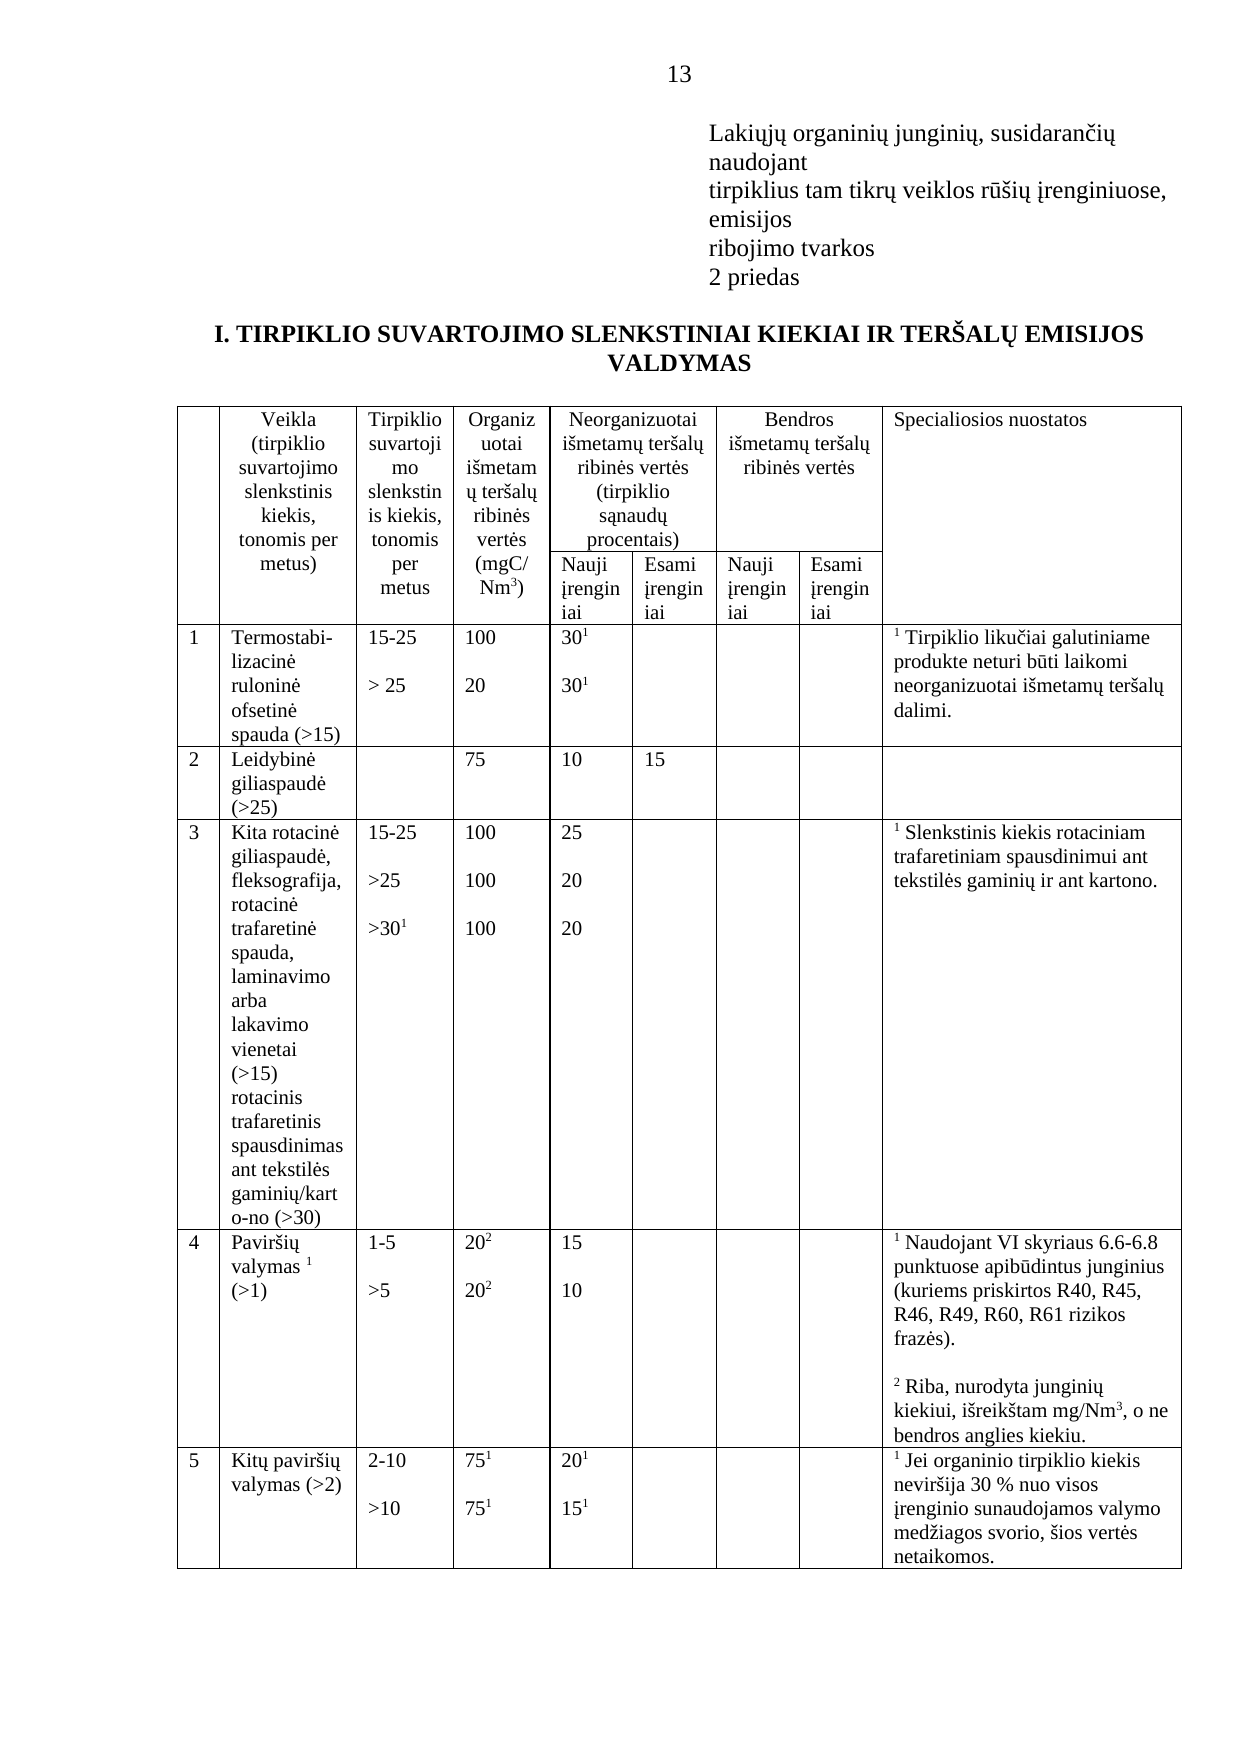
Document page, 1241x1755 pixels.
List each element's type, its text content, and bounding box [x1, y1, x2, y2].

table_cell Paviršių valymas 1 (>1) [220, 1230, 356, 1447]
table_cell 15 10 [551, 1230, 632, 1447]
table_cell [800, 1448, 882, 1568]
table_cell 751 751 [454, 1448, 549, 1568]
table_cell [717, 625, 799, 746]
table_cell 4 [178, 1230, 219, 1447]
table_cell Kita rotacinė giliaspaudė, fleksografija, rotacinė trafaretinė spauda, laminavimo arba lakavimo vienetai (>15) rotacinis trafaretinis spausdinimas ant tekstilės gaminių/karto-no (>30) [220, 820, 356, 1229]
table_cell [717, 747, 799, 819]
table_cell [633, 1448, 716, 1568]
table_cell 10 [551, 747, 632, 819]
table_cell 1 [178, 625, 219, 746]
table_header tirpiklio suvartojimo slenkstinis kiekis, tonomis per metus [357, 407, 453, 624]
table_cell 100 20 [454, 625, 549, 746]
table_cell Kitų paviršių valymas (>2) [220, 1448, 356, 1568]
table_cell 1-5 >5 [357, 1230, 453, 1447]
table_cell 1 Naudojant VI skyriaus 6.6-6.8 punktuose apibūdintus junginius (kuriems priskirtos R40, R45, R46, R49, R60, R61 rizikos frazės). 2 Riba, nurodyta junginių kiekiui, išreikštam mg/Nm3, o ne bendros anglies kiekiu. [883, 1230, 1181, 1447]
table_cell [633, 1230, 716, 1447]
table_cell Esami įrenginiai [633, 552, 716, 624]
text Lakiųjų organinių junginių, susidarančių [177, 118, 1181, 147]
table_cell [633, 820, 716, 1229]
text emisijos [177, 204, 1181, 233]
table_cell 2-10 >10 [357, 1448, 453, 1568]
table_cell 25 20 20 [551, 820, 632, 1229]
table_cell 1 Slenkstinis kiekis rotaciniam trafaretiniam spausdinimui ant tekstilės gaminių ir ant kartono. [883, 820, 1181, 1229]
table_cell [357, 747, 453, 819]
table_cell Nauji įrenginiai [551, 552, 632, 624]
table_header Specialiosios nuostatos [883, 407, 1181, 624]
text 2 priedas [177, 262, 1181, 291]
text tirpiklius tam tikrų veiklos rūšių įrenginiuose, [177, 176, 1181, 204]
table_cell [800, 625, 882, 746]
table_cell [883, 747, 1181, 819]
table_cell [717, 1230, 799, 1447]
table_cell [633, 625, 716, 746]
table_cell [800, 747, 882, 819]
table_header Bendros išmetamų teršalų ribinės vertės [717, 407, 882, 551]
table_cell Leidybinė giliaspaudė (>25) [220, 747, 356, 819]
table_cell 5 [178, 1448, 219, 1568]
text naudojant [177, 147, 1181, 176]
text I. TIRPIKLIO SUVARTOJIMO SLENKSTINIAI KIEKIAI IR TERŠALŲ EMISIJOS VALDYMAS [177, 319, 1181, 377]
table_cell 75 [454, 747, 549, 819]
table_cell 202 202 [454, 1230, 549, 1447]
table_cell [717, 1448, 799, 1568]
text ribojimo tvarkos [177, 233, 1181, 262]
table_cell 15-25 >25 >301 [357, 820, 453, 1229]
table_header Veikla (tirpiklio suvartojimo slenkstinis kiekis, tonomis per metus) [220, 407, 356, 624]
table_cell 1 Jei organinio tirpiklio kiekis neviršija 30 % nuo visos įrenginio sunaudojamos valymo medžiagos svorio, šios vertės netaikomos. [883, 1448, 1181, 1568]
table_header [178, 407, 219, 624]
table_cell 100 100 100 [454, 820, 549, 1229]
table_cell 301 301 [551, 625, 632, 746]
table_cell Esami įrenginiai [800, 552, 882, 624]
table_cell [800, 820, 882, 1229]
table_cell [717, 820, 799, 1229]
table_cell 15-25 > 25 [357, 625, 453, 746]
table_cell 201 151 [551, 1448, 632, 1568]
table_cell [800, 1230, 882, 1447]
table_header Neorganizuotai išmetamų teršalų ribinės vertės (tirpiklio sąnaudų procentais) [551, 407, 716, 551]
table_cell Nauji įrenginiai [717, 552, 799, 624]
table_cell Termostabi- lizacinė ruloninė ofsetinė spauda (>15) [220, 625, 356, 746]
table_cell 1 Tirpiklio likučiai galutiniame produkte neturi būti laikomi neorganizuotai išmetamų teršalų dalimi. [883, 625, 1181, 746]
table_header Organizuotai išmetamų teršalų ribinės vertės (mgC/ Nm3) [454, 407, 549, 624]
table_cell 2 [178, 747, 219, 819]
table_cell 3 [178, 820, 219, 1229]
table_cell 15 [633, 747, 716, 819]
